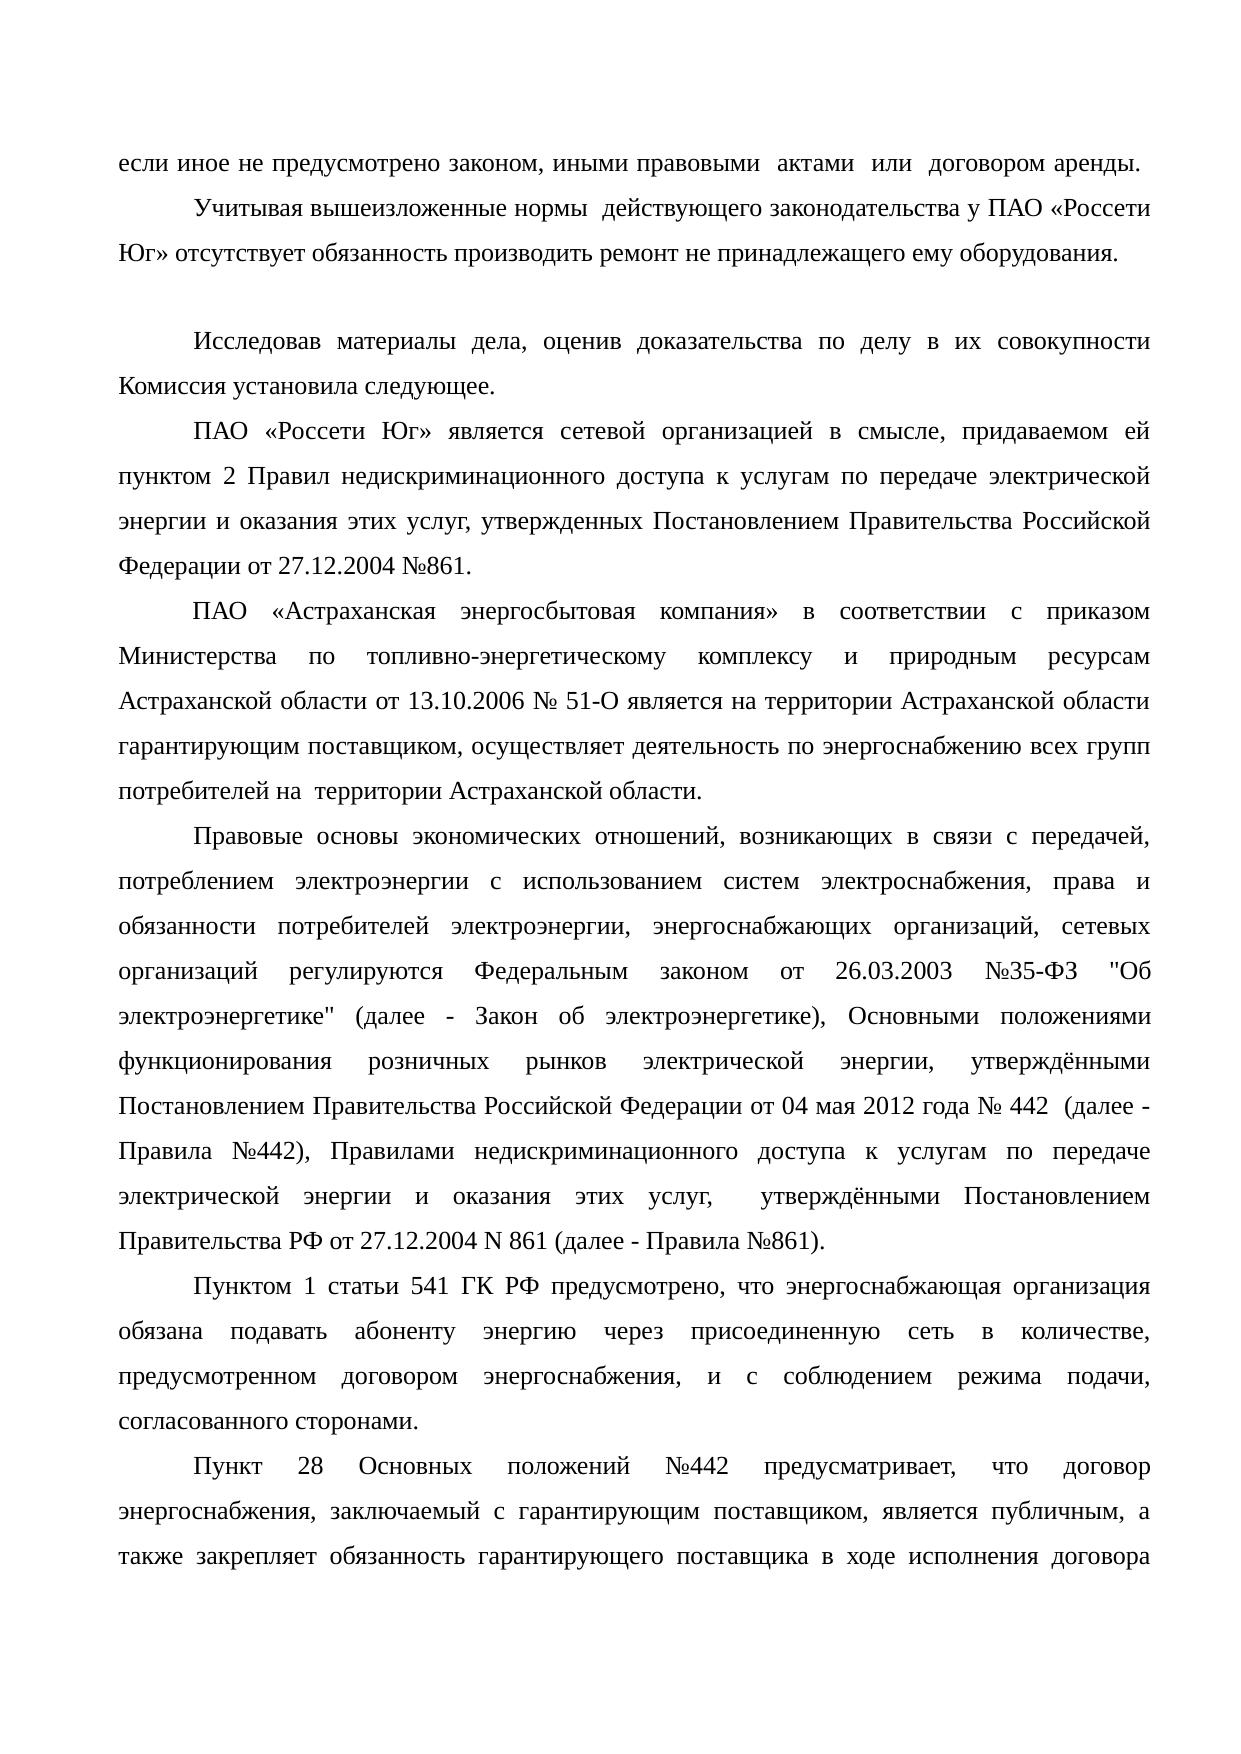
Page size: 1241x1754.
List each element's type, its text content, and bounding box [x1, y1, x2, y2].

text ПАО «Россети Юг» является сетевой организацией в смысле, придаваемом ей пунктом 2 Правил недискриминационного доступа к услугам по передаче электрической энергии и оказания этих услуг, утвержденных Постановлением Правительства Российской Федерации от 27.12.2004 №861. [118, 415, 1152, 580]
text Правовые основы экономических отношений, возникающих в связи с передачей, потреблением электроэнергии с использованием систем электроснабжения, права и обязанности потребителей электроэнергии, энергоснабжающих организаций, сетевых организаций регулируются Федеральным законом от 26.03.2003 №35-ФЗ "Об электроэнергетике" (далее - Закон об электроэнергетике), Основными положениями функционирования розничных рынков электрической энергии, утверждёнными Постановлением Правительства Российской Федерации от 04 мая 2012 года № 442 (далее - Правила №442), Правилами недискриминационного доступа к услугам по передаче электрической энергии и оказания этих услуг, утверждёнными Постановлением Правительства РФ от 27.12.2004 N 861 (далее - Правила №861). [118, 820, 1152, 1255]
text ПАО «Астраханская энергосбытовая компания» в соответствии с приказом Министерства по топливно-энергетическому комплексу и природным ресурсам Астраханской области от 13.10.2006 № 51-О является на территории Астраханской области гарантирующим поставщиком, осуществляет деятельность по энергоснабжению всех групп потребителей на территории Астраханской области. [118, 595, 1152, 805]
text если иное не предусмотрено законом, иными правовыми актами или договором аренды. Учитывая вышеизложенные нормы действующего законодательства у ПАО «Россети Юг» отсутствует обязанность производить ремонт не принадлежащего ему оборудования. [118, 147, 1152, 267]
text Пункт 28 Основных положений №442 предусматривает, что договор энергоснабжения, заключаемый с гарантирующим поставщиком, является публичным, а также закрепляет обязанность гарантирующего поставщика в ходе исполнения договора [118, 1450, 1152, 1570]
text Пунктом 1 статьи 541 ГК РФ предусмотрено, что энергоснабжающая организация обязана подавать абоненту энергию через присоединенную сеть в количестве, предусмотренном договором энергоснабжения, и с соблюдением режима подачи, согласованного сторонами. [118, 1270, 1152, 1435]
text Исследовав материалы дела, оценив доказательства по делу в их совокупности Комиссия установила следующее. [118, 325, 1152, 400]
